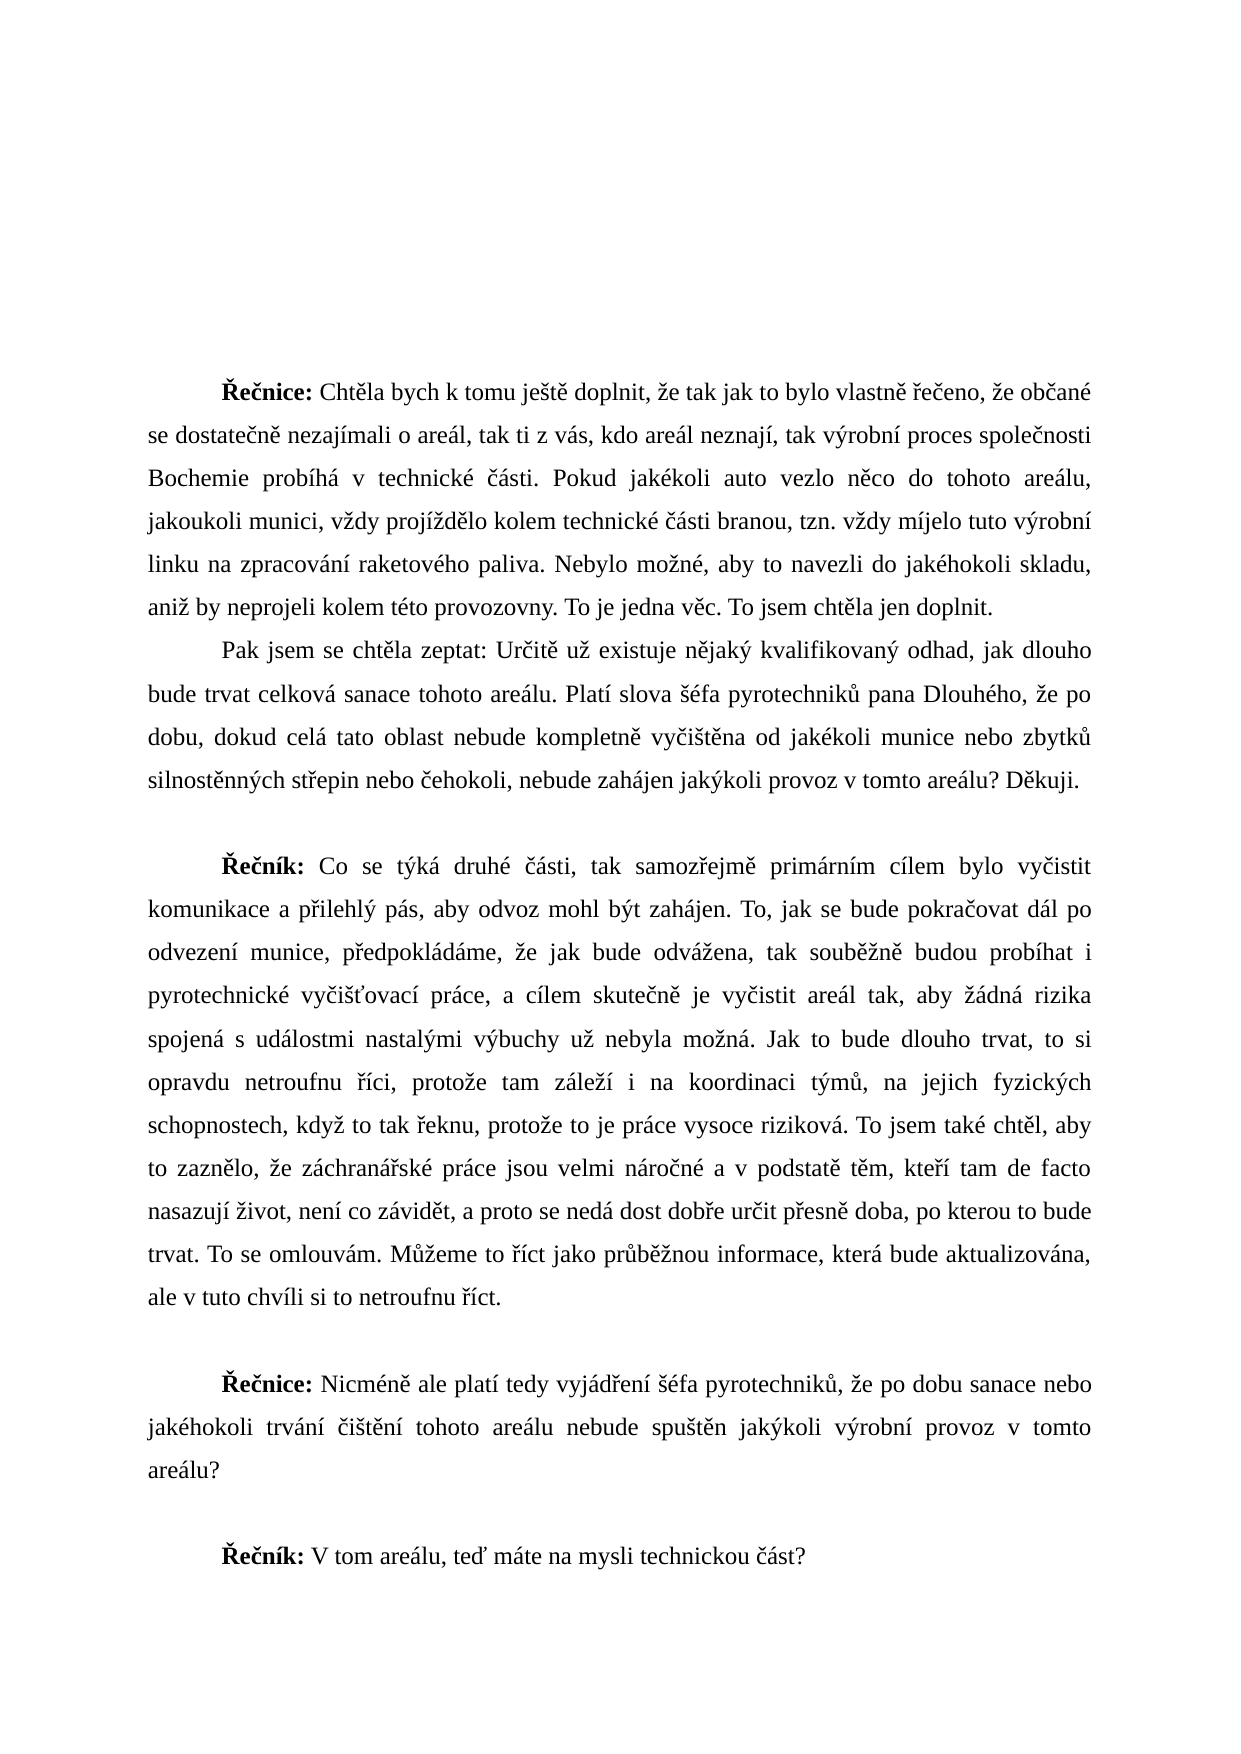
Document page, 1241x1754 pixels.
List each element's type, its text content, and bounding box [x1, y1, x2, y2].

text Pak jsem se chtěla zeptat: Určitě už existuje nějaký kvalifikovaný odhad, jak dlouho bude trvat celková sanace tohoto areálu. Platí slova šéfa pyrotechniků pana Dlouhého, že po dobu, dokud celá tato oblast nebude kompletně vyčištěna od jakékoli munice nebo zbytků silnostěnných střepin nebo čehokoli, nebude zahájen jakýkoli provoz v tomto areálu? Děkuji. [148, 636, 1093, 794]
text Řečník: V tom areálu, teď máte na mysli technickou část? [148, 1541, 1093, 1570]
text Řečnice: Chtěla bych k tomu ještě doplnit, že tak jak to bylo vlastně řečeno, že občané se dostatečně nezajímali o areál, tak ti z vás, kdo areál neznají, tak výrobní proces společnosti Bochemie probíhá v technické části. Pokud jakékoli auto vezlo něco do tohoto areálu, jakoukoli munici, vždy projíždělo kolem technické části branou, tzn. vždy míjelo tuto výrobní linku na zpracování raketového paliva. Nebylo možné, aby to navezli do jakéhokoli skladu, aniž by neprojeli kolem této provozovny. To je jedna věc. To jsem chtěla jen doplnit. [148, 377, 1093, 621]
text Řečník: Co se týká druhé části, tak samozřejmě primárním cílem bylo vyčistit komunikace a přilehlý pás, aby odvoz mohl být zahájen. To, jak se bude pokračovat dál po odvezení munice, předpokládáme, že jak bude odvážena, tak souběžně budou probíhat i pyrotechnické vyčišťovací práce, a cílem skutečně je vyčistit areál tak, aby žádná rizika spojená s událostmi nastalými výbuchy už nebyla možná. Jak to bude dlouho trvat, to si opravdu netroufnu říci, protože tam záleží i na koordinaci týmů, na jejich fyzických schopnostech, když to tak řeknu, protože to je práce vysoce riziková. To jsem také chtěl, aby to zaznělo, že záchranářské práce jsou velmi náročné a v podstatě těm, kteří tam de facto nasazují život, není co závidět, a proto se nedá dost dobře určit přesně doba, po kterou to bude trvat. To se omlouvám. Můžeme to říct jako průběžnou informace, která bude aktualizována, ale v tuto chvíli si to netroufnu říct. [148, 851, 1093, 1311]
text Řečnice: Nicméně ale platí tedy vyjádření šéfa pyrotechniků, že po dobu sanace nebo jakéhokoli trvání čištění tohoto areálu nebude spuštěn jakýkoli výrobní provoz v tomto areálu? [148, 1369, 1093, 1484]
